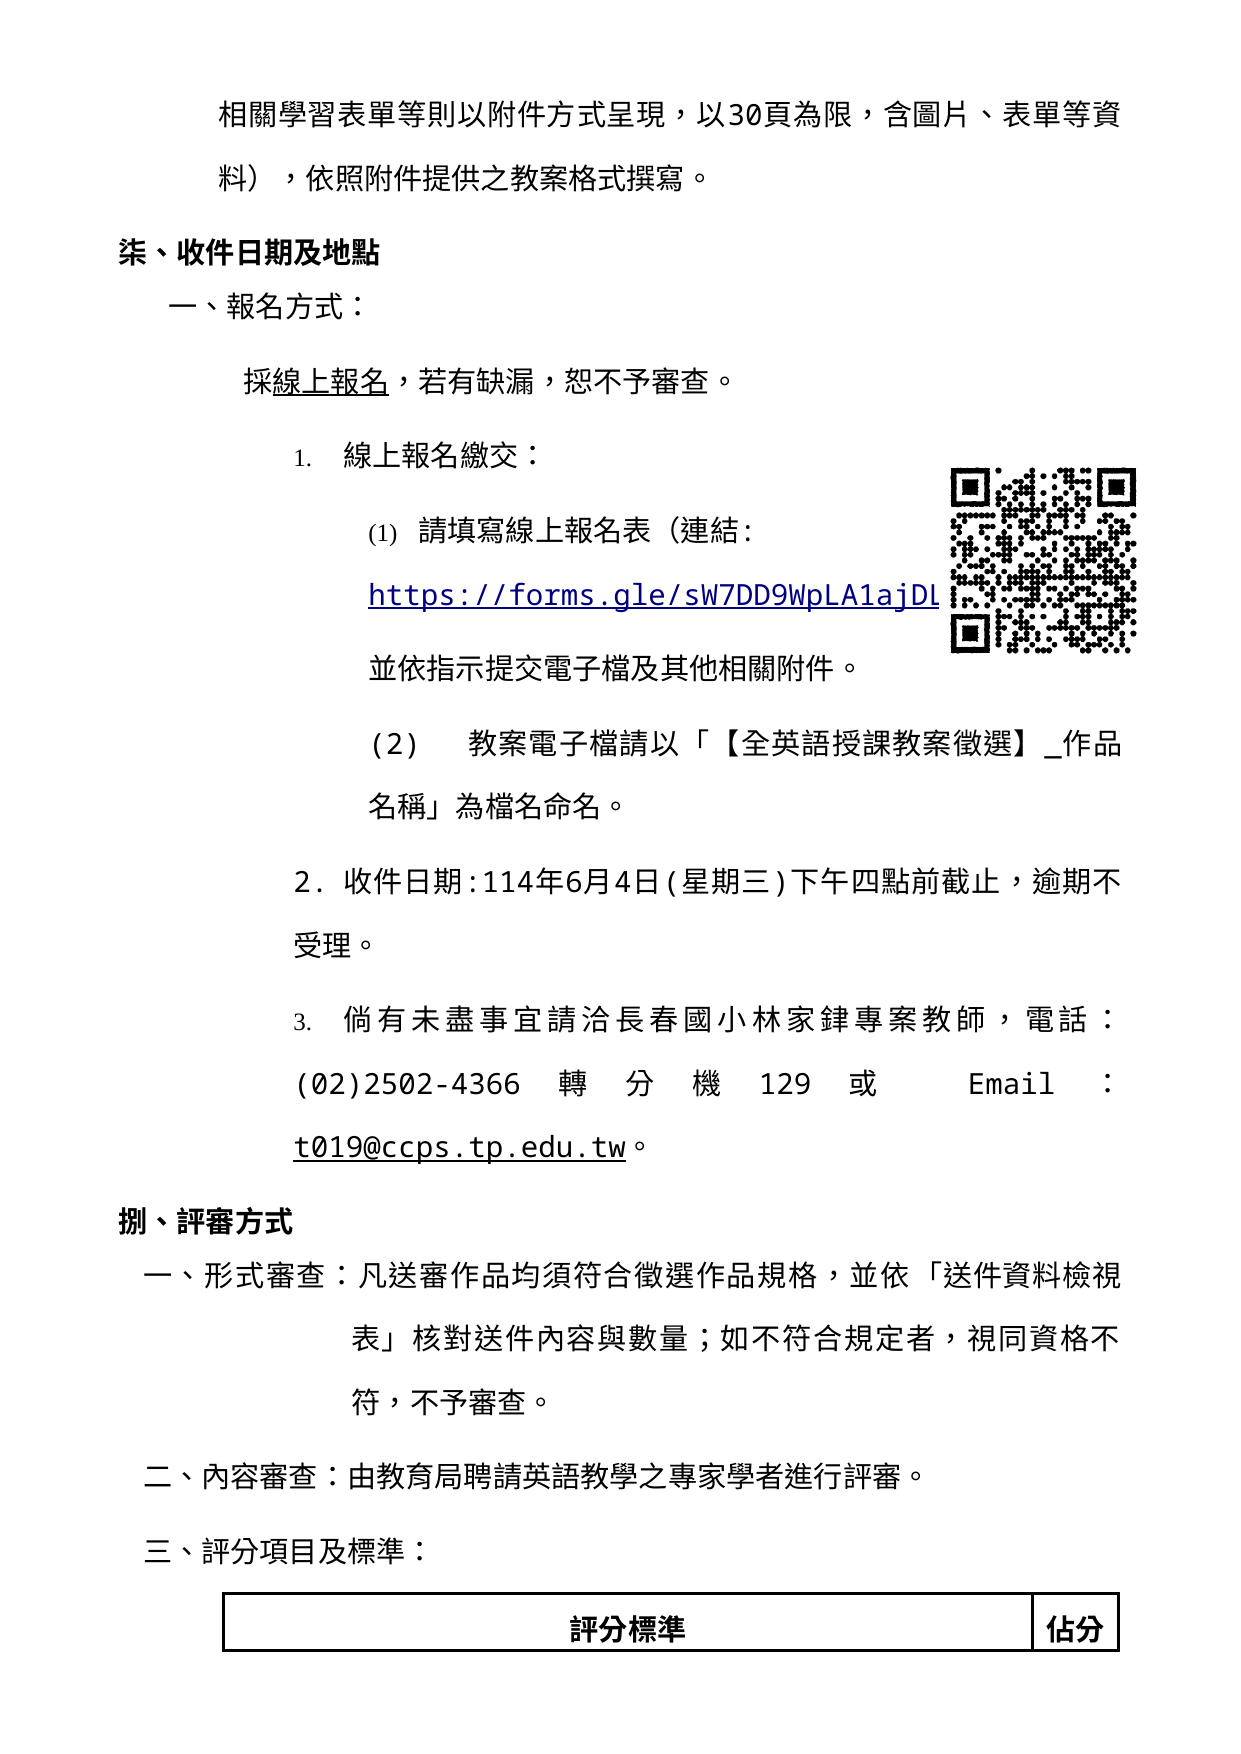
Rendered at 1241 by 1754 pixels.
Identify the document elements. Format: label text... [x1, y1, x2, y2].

table_header 佔分 [1034, 1595, 1117, 1649]
list 請填寫線上報名表（連結: https://forms.gle/sW7DD9WpLA1ajDLk6）， [368, 507, 939, 607]
text 捌、評審方式 [118, 1199, 1122, 1241]
list 教案電子檔請以「【全英語授課教案徵選】_作品名稱」為檔名命名。 [368, 721, 1122, 826]
text 採線上報名，若有缺漏，恕不予審查。 [218, 358, 1122, 400]
list 教學活動設計：內容含領域／科目、設計者、實施年級、單元名稱、設計依據、核心素養(或基本能力)、議題融入、與其他領域／科目的連結、教材來源、教學設備／資源、學習目標、學習架構、學習活動設計（含學習活動內容及實施方式、學習評量）與教學心得，（其它相關學習表單等則以附件方式呈現，以30頁為限，含圖片、表單等資料），依照附件提供之教案格式撰寫。 [218, 92, 1122, 197]
list 請填寫線上報名表（連結: https://forms.gle/sW7DD9WpLA1ajDLk6）， [368, 609, 939, 613]
text 二、內容審查：由教育局聘請英語教學之專家學者進行評審。 [143, 1454, 1122, 1496]
text 三、評分項目及標準： [118, 1529, 1122, 1571]
text 柒、收件日期及地點 [118, 230, 1122, 272]
text 一、報名方式： [168, 283, 1122, 326]
text 並依指示提交電子檔及其他相關附件。 [368, 646, 1122, 688]
list 倘有未盡事宜請洽長春國小林家銉專案教師，電話：(02)2502-4366轉分機129或 Email：t019@ccps.tp.edu.tw。 [293, 997, 1122, 1166]
text 一、形式審查：凡送審作品均須符合徵選作品規格，並依「送件資料檢視表」核對送件內容與數量；如不符合規定者，視同資格不符，不予審查。 [143, 1252, 1122, 1422]
list 線上報名繳交： [293, 433, 1122, 475]
list 收件日期:114年6月4日(星期三)下午四點前截止，逾期不受理。 [293, 859, 1122, 964]
table_header 評分標準 [225, 1595, 1031, 1649]
